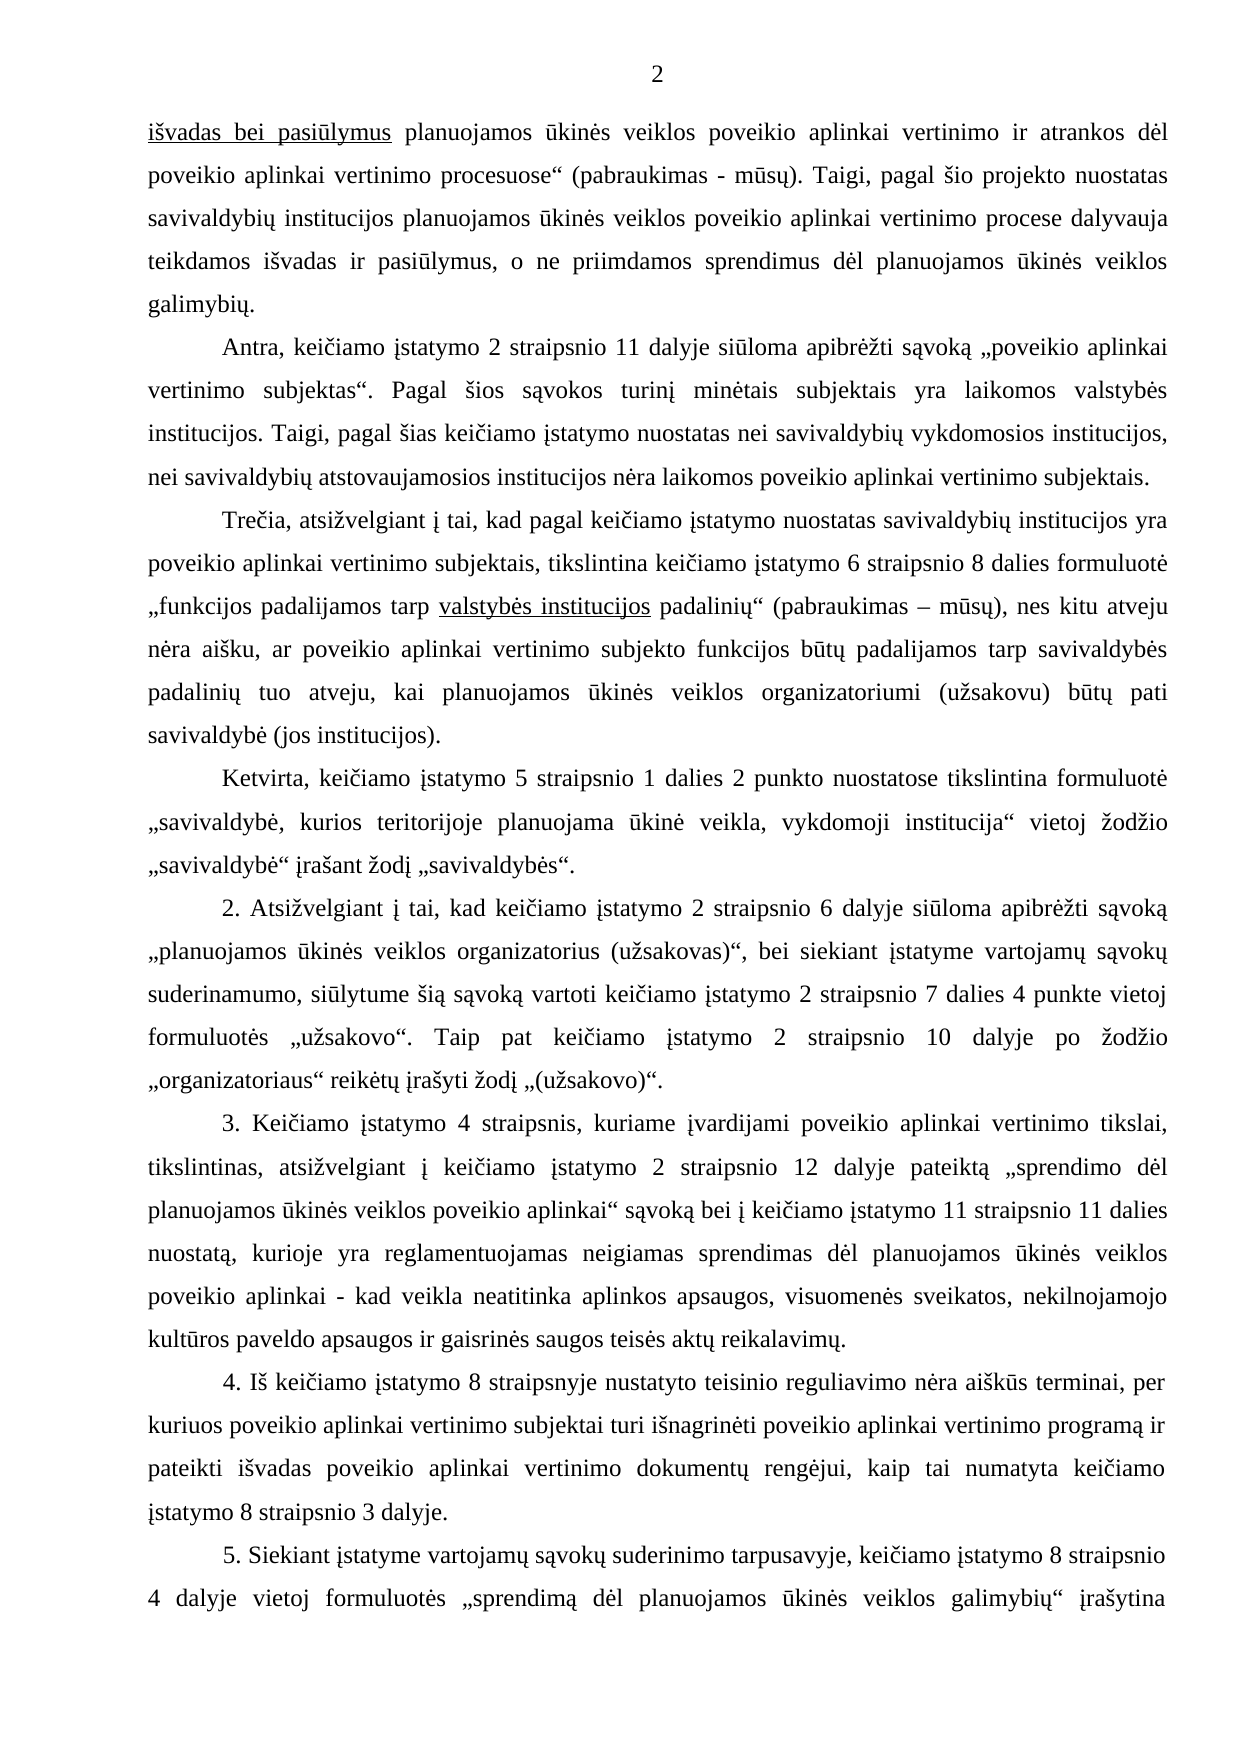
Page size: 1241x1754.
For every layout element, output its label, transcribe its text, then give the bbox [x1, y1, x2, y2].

text 4. Iš keičiamo įstatymo 8 straipsnyje nustatyto teisinio reguliavimo nėra aiškūs terminai, per kuriuos poveikio aplinkai vertinimo subjektai turi išnagrinėti poveikio aplinkai vertinimo programą ir pateikti išvadas poveikio aplinkai vertinimo dokumentų rengėjui, kaip tai numatyta keičiamo įstatymo 8 straipsnio 3 dalyje. [148, 1367, 1167, 1525]
text išvadas bei pasiūlymus planuojamos ūkinės veiklos poveikio aplinkai vertinimo ir atrankos dėl poveikio aplinkai vertinimo procesuose“ (pabraukimas - mūsų). Taigi, pagal šio projekto nuostatas savivaldybių institucijos planuojamos ūkinės veiklos poveikio aplinkai vertinimo procese dalyvauja teikdamos išvadas ir pasiūlymus, o ne priimdamos sprendimus dėl planuojamos ūkinės veiklos galimybių. [148, 117, 1169, 318]
text Antra, keičiamo įstatymo 2 straipsnio 11 dalyje siūloma apibrėžti sąvoką „poveikio aplinkai vertinimo subjektas“. Pagal šios sąvokos turinį minėtais subjektais yra laikomos valstybės institucijos. Taigi, pagal šias keičiamo įstatymo nuostatas nei savivaldybių vykdomosios institucijos, nei savivaldybių atstovaujamosios institucijos nėra laikomos poveikio aplinkai vertinimo subjektais. [148, 332, 1169, 490]
text 5. Siekiant įstatyme vartojamų sąvokų suderinimo tarpusavyje, keičiamo įstatymo 8 straipsnio 4 dalyje vietoj formuluotės „sprendimą dėl planuojamos ūkinės veiklos galimybių“ įrašytina [148, 1540, 1167, 1612]
text Trečia, atsižvelgiant į tai, kad pagal keičiamo įstatymo nuostatas savivaldybių institucijos yra poveikio aplinkai vertinimo subjektais, tikslintina keičiamo įstatymo 6 straipsnio 8 dalies formuluotė „funkcijos padalijamos tarp valstybės institucijos padalinių“ (pabraukimas – mūsų), nes kitu atveju nėra aišku, ar poveikio aplinkai vertinimo subjekto funkcijos būtų padalijamos tarp savivaldybės padalinių tuo atveju, kai planuojamos ūkinės veiklos organizatoriumi (užsakovu) būtų pati savivaldybė (jos institucijos). [148, 505, 1169, 749]
text Ketvirta, keičiamo įstatymo 5 straipsnio 1 dalies 2 punkto nuostatose tikslintina formuluotė „savivaldybė, kurios teritorijoje planuojama ūkinė veikla, vykdomoji institucija“ vietoj žodžio „savivaldybė“ įrašant žodį „savivaldybės“. [148, 763, 1169, 878]
text 2. Atsižvelgiant į tai, kad keičiamo įstatymo 2 straipsnio 6 dalyje siūloma apibrėžti sąvoką „planuojamos ūkinės veiklos organizatorius (užsakovas)“, bei siekiant įstatyme vartojamų sąvokų suderinamumo, siūlytume šią sąvoką vartoti keičiamo įstatymo 2 straipsnio 7 dalies 4 punkte vietoj formuluotės „užsakovo“. Taip pat keičiamo įstatymo 2 straipsnio 10 dalyje po žodžio „organizatoriaus“ reikėtų įrašyti žodį „(užsakovo)“. [148, 893, 1169, 1094]
text 3. Keičiamo įstatymo 4 straipsnis, kuriame įvardijami poveikio aplinkai vertinimo tikslai, tikslintinas, atsižvelgiant į keičiamo įstatymo 2 straipsnio 12 dalyje pateiktą „sprendimo dėl planuojamos ūkinės veiklos poveikio aplinkai“ sąvoką bei į keičiamo įstatymo 11 straipsnio 11 dalies nuostatą, kurioje yra reglamentuojamas neigiamas sprendimas dėl planuojamos ūkinės veiklos poveikio aplinkai - kad veikla neatitinka aplinkos apsaugos, visuomenės sveikatos, nekilnojamojo kultūros paveldo apsaugos ir gaisrinės saugos teisės aktų reikalavimų. [148, 1108, 1169, 1353]
